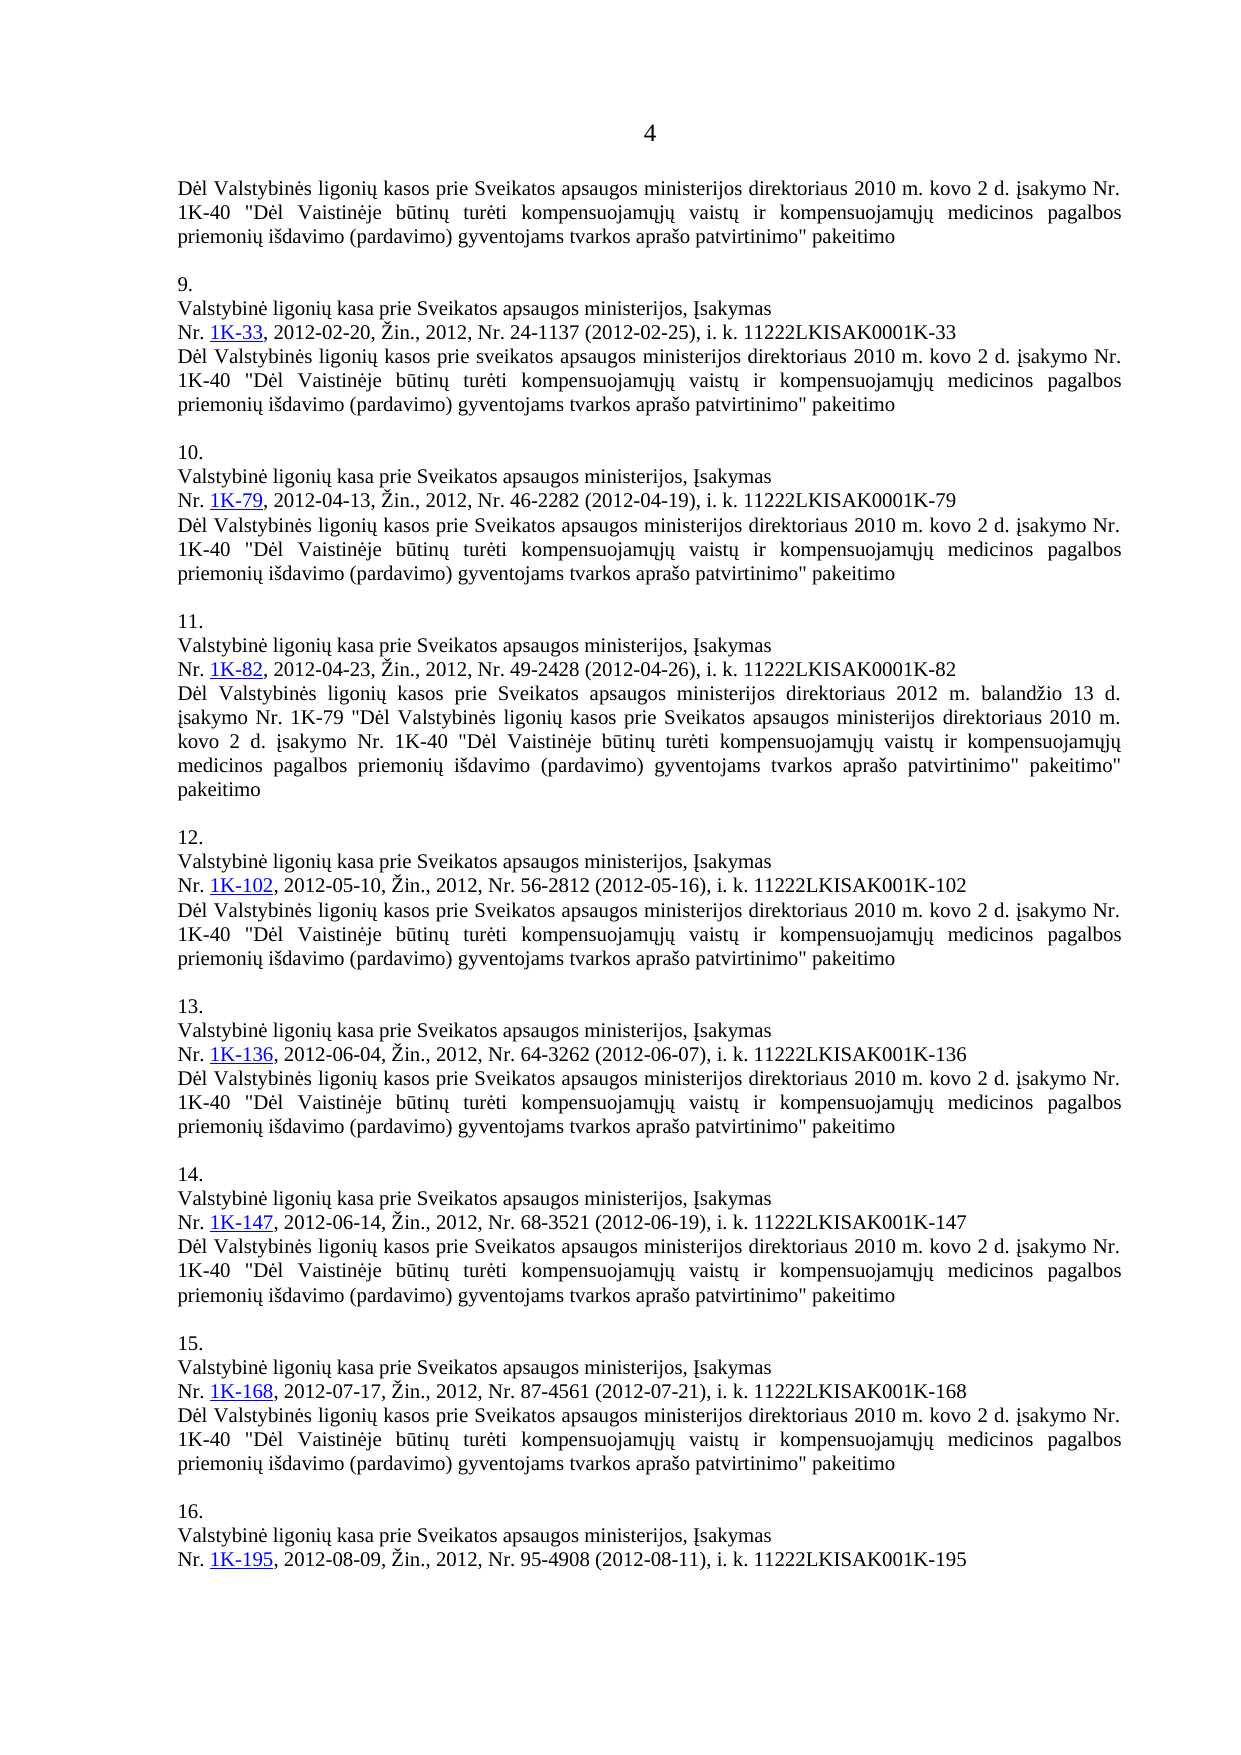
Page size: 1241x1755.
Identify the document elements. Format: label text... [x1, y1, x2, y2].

text 14. [177, 1162, 1122, 1186]
text Valstybinė ligonių kasa prie Sveikatos apsaugos ministerijos, Įsakymas [177, 849, 1122, 873]
text Dėl Valstybinės ligonių kasos prie Sveikatos apsaugos ministerijos direktoriaus 2010 m. kovo 2 d. įsakymo Nr. 1K-40 "Dėl Vaistinėje būtinų turėti kompensuojamųjų vaistų ir kompensuojamųjų medicinos pagalbos priemonių išdavimo (pardavimo) gyventojams tvarkos aprašo patvirtinimo" pakeitimo [177, 1066, 1122, 1138]
text Valstybinė ligonių kasa prie Sveikatos apsaugos ministerijos, Įsakymas [177, 1355, 1122, 1379]
text Dėl Valstybinės ligonių kasos prie Sveikatos apsaugos ministerijos direktoriaus 2010 m. kovo 2 d. įsakymo Nr. 1K-40 "Dėl Vaistinėje būtinų turėti kompensuojamųjų vaistų ir kompensuojamųjų medicinos pagalbos priemonių išdavimo (pardavimo) gyventojams tvarkos aprašo patvirtinimo" pakeitimo [177, 176, 1122, 248]
text 15. [177, 1331, 1122, 1355]
text 9. [177, 272, 1122, 296]
text 13. [177, 994, 1122, 1018]
text Valstybinė ligonių kasa prie Sveikatos apsaugos ministerijos, Įsakymas [177, 633, 1122, 657]
text Dėl Valstybinės ligonių kasos prie sveikatos apsaugos ministerijos direktoriaus 2010 m. kovo 2 d. įsakymo Nr. 1K-40 "Dėl Vaistinėje būtinų turėti kompensuojamųjų vaistų ir kompensuojamųjų medicinos pagalbos priemonių išdavimo (pardavimo) gyventojams tvarkos aprašo patvirtinimo" pakeitimo [177, 344, 1122, 416]
text Valstybinė ligonių kasa prie Sveikatos apsaugos ministerijos, Įsakymas [177, 464, 1122, 488]
text Nr. 1K-82, 2012-04-23, Žin., 2012, Nr. 49-2428 (2012-04-26), i. k. 11222LKISAK0001K-82 [177, 657, 1122, 681]
text Nr. 1K-102, 2012-05-10, Žin., 2012, Nr. 56-2812 (2012-05-16), i. k. 11222LKISAK001K-102 [177, 873, 1122, 897]
text Nr. 1K-195, 2012-08-09, Žin., 2012, Nr. 95-4908 (2012-08-11), i. k. 11222LKISAK001K-195 [177, 1547, 1122, 1571]
text 11. [177, 609, 1122, 633]
text Nr. 1K-168, 2012-07-17, Žin., 2012, Nr. 87-4561 (2012-07-21), i. k. 11222LKISAK001K-168 [177, 1379, 1122, 1403]
text Nr. 1K-147, 2012-06-14, Žin., 2012, Nr. 68-3521 (2012-06-19), i. k. 11222LKISAK001K-147 [177, 1210, 1122, 1234]
text Dėl Valstybinės ligonių kasos prie Sveikatos apsaugos ministerijos direktoriaus 2010 m. kovo 2 d. įsakymo Nr. 1K-40 "Dėl Vaistinėje būtinų turėti kompensuojamųjų vaistų ir kompensuojamųjų medicinos pagalbos priemonių išdavimo (pardavimo) gyventojams tvarkos aprašo patvirtinimo" pakeitimo [177, 512, 1122, 585]
text Valstybinė ligonių kasa prie Sveikatos apsaugos ministerijos, Įsakymas [177, 1018, 1122, 1042]
text Dėl Valstybinės ligonių kasos prie Sveikatos apsaugos ministerijos direktoriaus 2010 m. kovo 2 d. įsakymo Nr. 1K-40 "Dėl Vaistinėje būtinų turėti kompensuojamųjų vaistų ir kompensuojamųjų medicinos pagalbos priemonių išdavimo (pardavimo) gyventojams tvarkos aprašo patvirtinimo" pakeitimo [177, 1403, 1122, 1475]
text 16. [177, 1499, 1122, 1523]
text Dėl Valstybinės ligonių kasos prie Sveikatos apsaugos ministerijos direktoriaus 2010 m. kovo 2 d. įsakymo Nr. 1K-40 "Dėl Vaistinėje būtinų turėti kompensuojamųjų vaistų ir kompensuojamųjų medicinos pagalbos priemonių išdavimo (pardavimo) gyventojams tvarkos aprašo patvirtinimo" pakeitimo [177, 1234, 1122, 1307]
text Valstybinė ligonių kasa prie Sveikatos apsaugos ministerijos, Įsakymas [177, 1523, 1122, 1547]
text Nr. 1K-79, 2012-04-13, Žin., 2012, Nr. 46-2282 (2012-04-19), i. k. 11222LKISAK0001K-79 [177, 488, 1122, 512]
text Valstybinė ligonių kasa prie Sveikatos apsaugos ministerijos, Įsakymas [177, 296, 1122, 320]
text 12. [177, 825, 1122, 849]
text 10. [177, 440, 1122, 464]
text Nr. 1K-136, 2012-06-04, Žin., 2012, Nr. 64-3262 (2012-06-07), i. k. 11222LKISAK001K-136 [177, 1042, 1122, 1066]
text Nr. 1K-33, 2012-02-20, Žin., 2012, Nr. 24-1137 (2012-02-25), i. k. 11222LKISAK0001K-33 [177, 320, 1122, 344]
text Valstybinė ligonių kasa prie Sveikatos apsaugos ministerijos, Įsakymas [177, 1186, 1122, 1210]
text Dėl Valstybinės ligonių kasos prie Sveikatos apsaugos ministerijos direktoriaus 2010 m. kovo 2 d. įsakymo Nr. 1K-40 "Dėl Vaistinėje būtinų turėti kompensuojamųjų vaistų ir kompensuojamųjų medicinos pagalbos priemonių išdavimo (pardavimo) gyventojams tvarkos aprašo patvirtinimo" pakeitimo [177, 897, 1122, 970]
text Dėl Valstybinės ligonių kasos prie Sveikatos apsaugos ministerijos direktoriaus 2012 m. balandžio 13 d. įsakymo Nr. 1K-79 "Dėl Valstybinės ligonių kasos prie Sveikatos apsaugos ministerijos direktoriaus 2010 m. kovo 2 d. įsakymo Nr. 1K-40 "Dėl Vaistinėje būtinų turėti kompensuojamųjų vaistų ir kompensuojamųjų medicinos pagalbos priemonių išdavimo (pardavimo) gyventojams tvarkos aprašo patvirtinimo" pakeitimo" pakeitimo [177, 681, 1122, 801]
